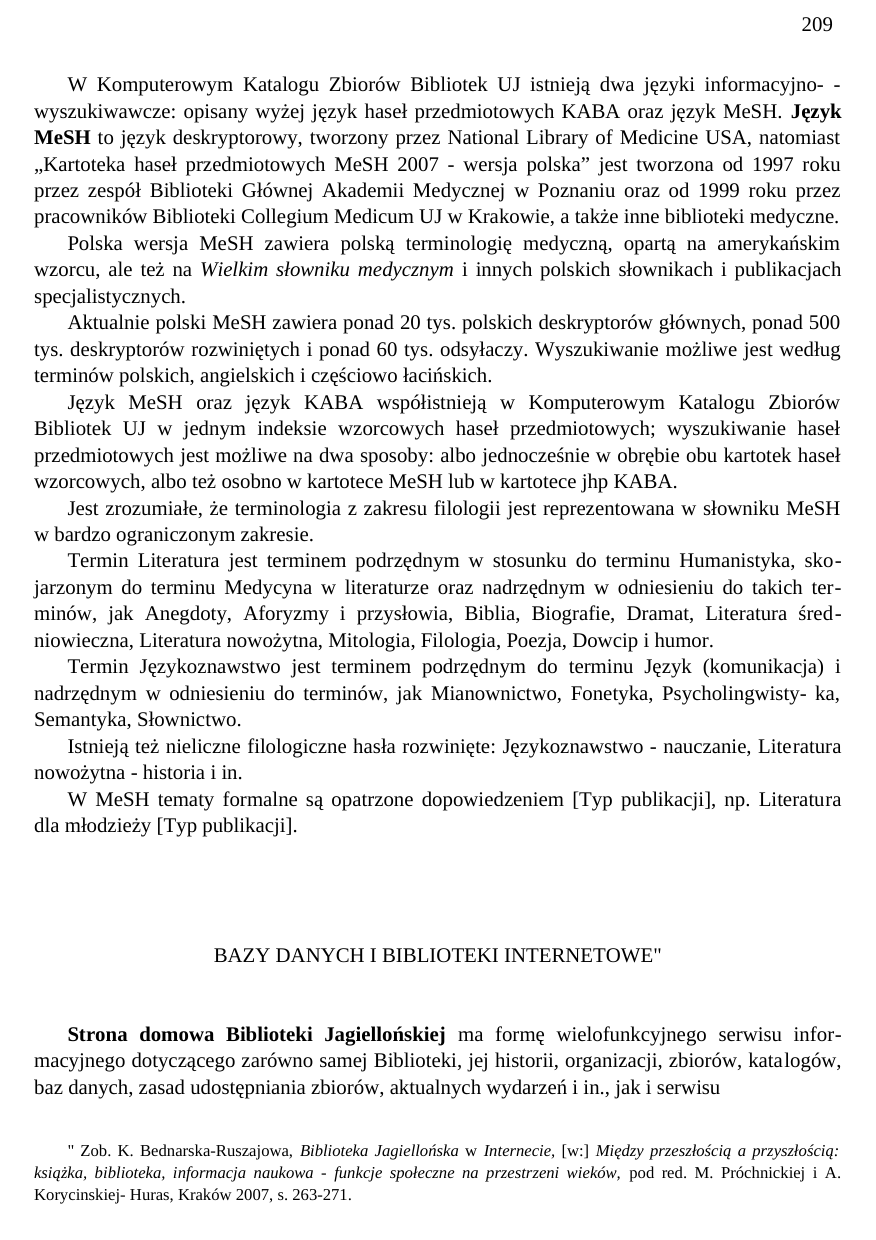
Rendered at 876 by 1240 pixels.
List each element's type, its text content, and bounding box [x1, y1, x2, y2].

text W Komputerowym Katalogu Zbiorów Bibliotek UJ istnieją dwa języki informacyjno- - wyszukiwawcze: opisany wyżej język haseł przedmiotowych KABA oraz język MeSH. Język MeSH to język deskryptorowy, tworzony przez National Library of Medicine USA, natomiast „Kartoteka haseł przedmiotowych MeSH 2007 - wersja polska” jest tworzona od 1997 roku przez zespół Biblioteki Głównej Akademii Medycznej w Poznaniu oraz od 1999 roku przez pracowników Biblioteki Collegium Medicum UJ w Krakowie, a także inne biblioteki medyczne. [34, 72, 841, 228]
text " Zob. K. Bednarska-Ruszajowa, Biblioteka Jagiellońska w Internecie, [w:] Między przeszłością a przyszłością: książka, biblioteka, informacja naukowa - funkcje społeczne na przestrzeni wieków, pod red. M. Próchnickiej i A. Korycinskiej- Huras, Kraków 2007, s. 263-271. [34, 1141, 841, 1204]
text Termin Literatura jest terminem podrzędnym w stosunku do terminu Humanistyka, sko­jarzonym do terminu Medycyna w literaturze oraz nadrzędnym w odniesieniu do takich ter­minów, jak Anegdoty, Aforyzmy i przysłowia, Biblia, Biografie, Dramat, Literatura śred­niowieczna, Literatura nowożytna, Mitologia, Filologia, Poezja, Dowcip i humor. [34, 548, 841, 652]
text BAZY DANYCH I BIBLIOTEKI INTERNETOWE" [34, 943, 841, 967]
text Aktualnie polski MeSH zawiera ponad 20 tys. polskich deskryptorów głównych, ponad 500 tys. deskryptorów rozwiniętych i ponad 60 tys. odsyłaczy. Wyszukiwanie możliwe jest według terminów polskich, angielskich i częściowo łacińskich. [34, 310, 841, 387]
text Istnieją też nieliczne filologiczne hasła rozwinięte: Językoznawstwo - nauczanie, Lite­ratura nowożytna - historia i in. [34, 734, 841, 784]
text Jest zrozumiałe, że terminologia z zakresu filologii jest reprezentowana w słowniku MeSH w bardzo ograniczonym zakresie. [34, 496, 841, 546]
text W MeSH tematy formalne są opatrzone dopowiedzeniem [Typ publikacji], np. Literatu­ra dla młodzieży [Typ publikacji]. [34, 787, 841, 837]
text 209 [801, 12, 840, 36]
text Polska wersja MeSH zawiera polską terminologię medyczną, opartą na amerykańskim wzorcu, ale też na Wielkim słowniku medycznym i innych polskich słownikach i publika­cjach specjalistycznych. [34, 231, 841, 308]
text Termin Językoznawstwo jest terminem podrzędnym do terminu Język (komunikacja) i nadrzędnym w odniesieniu do terminów, jak Mianownictwo, Fonetyka, Psycholingwisty- ka, Semantyka, Słownictwo. [34, 654, 841, 731]
text Język MeSH oraz język KABA współistnieją w Komputerowym Katalogu Zbiorów Bibliotek UJ w jednym indeksie wzorcowych haseł przedmiotowych; wyszukiwanie haseł przedmiotowych jest możliwe na dwa sposoby: albo jednocześnie w obrębie obu kartotek haseł wzorcowych, albo też osobno w kartotece MeSH lub w kartotece jhp KABA. [34, 390, 841, 493]
text Strona domowa Biblioteki Jagiellońskiej ma formę wielofunkcyjnego serwisu infor­macyjnego dotyczącego zarówno samej Biblioteki, jej historii, organizacji, zbiorów, kata­logów, baz danych, zasad udostępniania zbiorów, aktualnych wydarzeń i in., jak i serwisu [34, 1022, 841, 1099]
